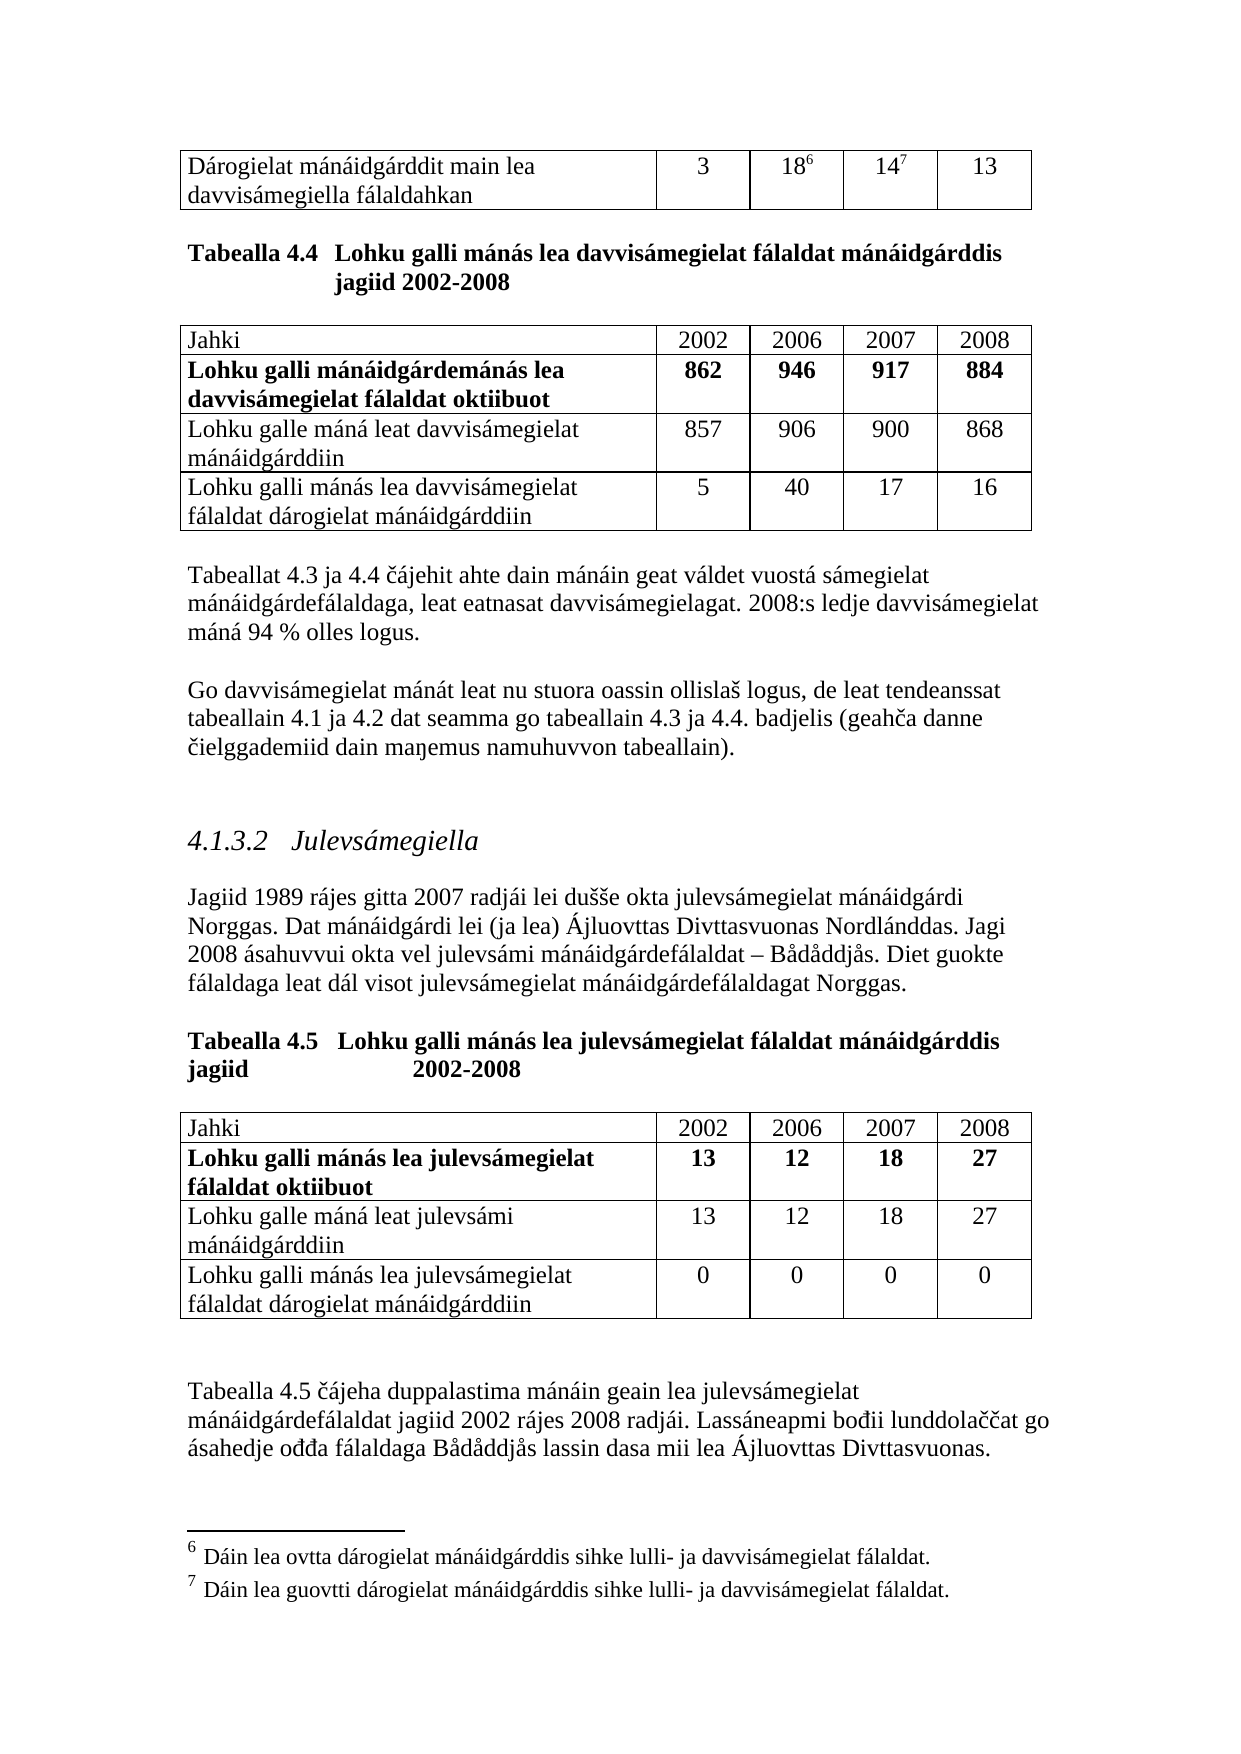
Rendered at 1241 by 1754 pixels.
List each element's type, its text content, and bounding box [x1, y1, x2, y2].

table_cell 884 [938, 355, 1031, 413]
table_header 2002 [657, 1113, 749, 1142]
table_header 2007 [844, 326, 937, 354]
table_cell Lohku galle máná leat davvisámegielat mánáidgárddiin [181, 414, 656, 471]
table_cell 12 [751, 1143, 843, 1200]
table_header Jahki [181, 326, 656, 354]
table_cell 906 [751, 414, 843, 471]
table_cell 18 [751, 151, 843, 208]
table_header 2002 [657, 326, 749, 354]
text Tabealla 4.5 čájeha duppalastima mánáin geain lea julevsámegielat mánáidgárdefálaldat jagiid 2002 rájes 2008 radjái. Lassáneapmi bođii lunddolaččat go ásahedje ođđa fálaldaga Bådåddjås lassin dasa mii lea Ájluovttas Divttasvuonas. [187, 1376, 1053, 1462]
text Tabealla 4.4 Lohku galli mánás lea davvisámegielat fálaldat mánáidgárddis jagiid 2002-2008 [187, 238, 1053, 296]
table_header 2006 [751, 326, 843, 354]
text Jagiid 1989 rájes gitta 2007 radjái lei dušše okta julevsámegielat mánáidgárdi Norggas. Dat mánáidgárdi lei (ja lea) Ájluovttas Divttasvuonas Nordlánddas. Jagi 2008 ásahuvvui okta vel julevsámi mánáidgárdefálaldat – Bådåddjås. Diet guokte fálaldaga leat dál visot julevsámegielat mánáidgárdefálaldagat Norggas. [187, 882, 1053, 997]
table_header 2006 [751, 1113, 843, 1142]
table_cell 27 [938, 1201, 1031, 1259]
table_cell 857 [657, 414, 749, 471]
table_cell 27 [938, 1143, 1031, 1200]
text Tabeallat 4.3 ja 4.4 čájehit ahte dain mánáin geat váldet vuostá sámegielat mánáidgárdefálaldaga, leat eatnasat davvisámegielagat. 2008:s ledje davvisámegielat máná 94 % olles logus. [187, 560, 1053, 646]
table_cell Lohku galli mánás lea davvisámegielat fálaldat dárogielat mánáidgárddiin [181, 473, 656, 530]
text Go davvisámegielat mánát leat nu stuora oassin ollislaš logus, de leat tendeanssat tabeallain 4.1 ja 4.2 dat seamma go tabeallain 4.3 ja 4.4. badjelis (geahča danne čielggademiid dain maŋemus namuhuvvon tabeallain). [187, 675, 1053, 761]
table_cell 0 [938, 1260, 1031, 1317]
table_cell 17 [844, 473, 937, 530]
table_cell 40 [751, 473, 843, 530]
table_cell 917 [844, 355, 937, 413]
text Tabealla 4.5 Lohku galli mánás lea julevsámegielat fálaldat mánáidgárddis jagiid 2002-2008 [187, 1026, 1053, 1083]
table_header 2008 [938, 1113, 1031, 1142]
table_cell 3 [657, 151, 749, 208]
table_cell 5 [657, 473, 749, 530]
table_cell 14 [844, 151, 937, 208]
table_cell Dárogielat mánáidgárddit main lea davvisámegiella fálaldahkan [181, 151, 656, 208]
table_cell 12 [751, 1201, 843, 1259]
table_cell Lohku galle máná leat julevsámi mánáidgárddiin [181, 1201, 656, 1259]
table_header 2008 [938, 326, 1031, 354]
table_header 2007 [844, 1113, 937, 1142]
table_cell 13 [657, 1143, 749, 1200]
table_header Jahki [181, 1113, 656, 1142]
table_cell 13 [657, 1201, 749, 1259]
table_cell 900 [844, 414, 937, 471]
table_cell 862 [657, 355, 749, 413]
table_cell 16 [938, 473, 1031, 530]
table_cell Lohku galli mánáidgárdemánás lea davvisámegielat fálaldat oktiibuot [181, 355, 656, 413]
table_cell 0 [657, 1260, 749, 1317]
table_cell 0 [751, 1260, 843, 1317]
table_cell 0 [844, 1260, 937, 1317]
table_cell 868 [938, 414, 1031, 471]
subtitle 4.1.3.2 Julevsámegiella [187, 823, 1053, 857]
table_cell 13 [938, 151, 1031, 208]
table_cell Lohku galli mánás lea julevsámegielat fálaldat oktiibuot [181, 1143, 656, 1200]
table_cell Lohku galli mánás lea julevsámegielat fálaldat dárogielat mánáidgárddiin [181, 1260, 656, 1317]
table_cell 946 [751, 355, 843, 413]
table_cell 18 [844, 1143, 937, 1200]
table_cell 18 [844, 1201, 937, 1259]
